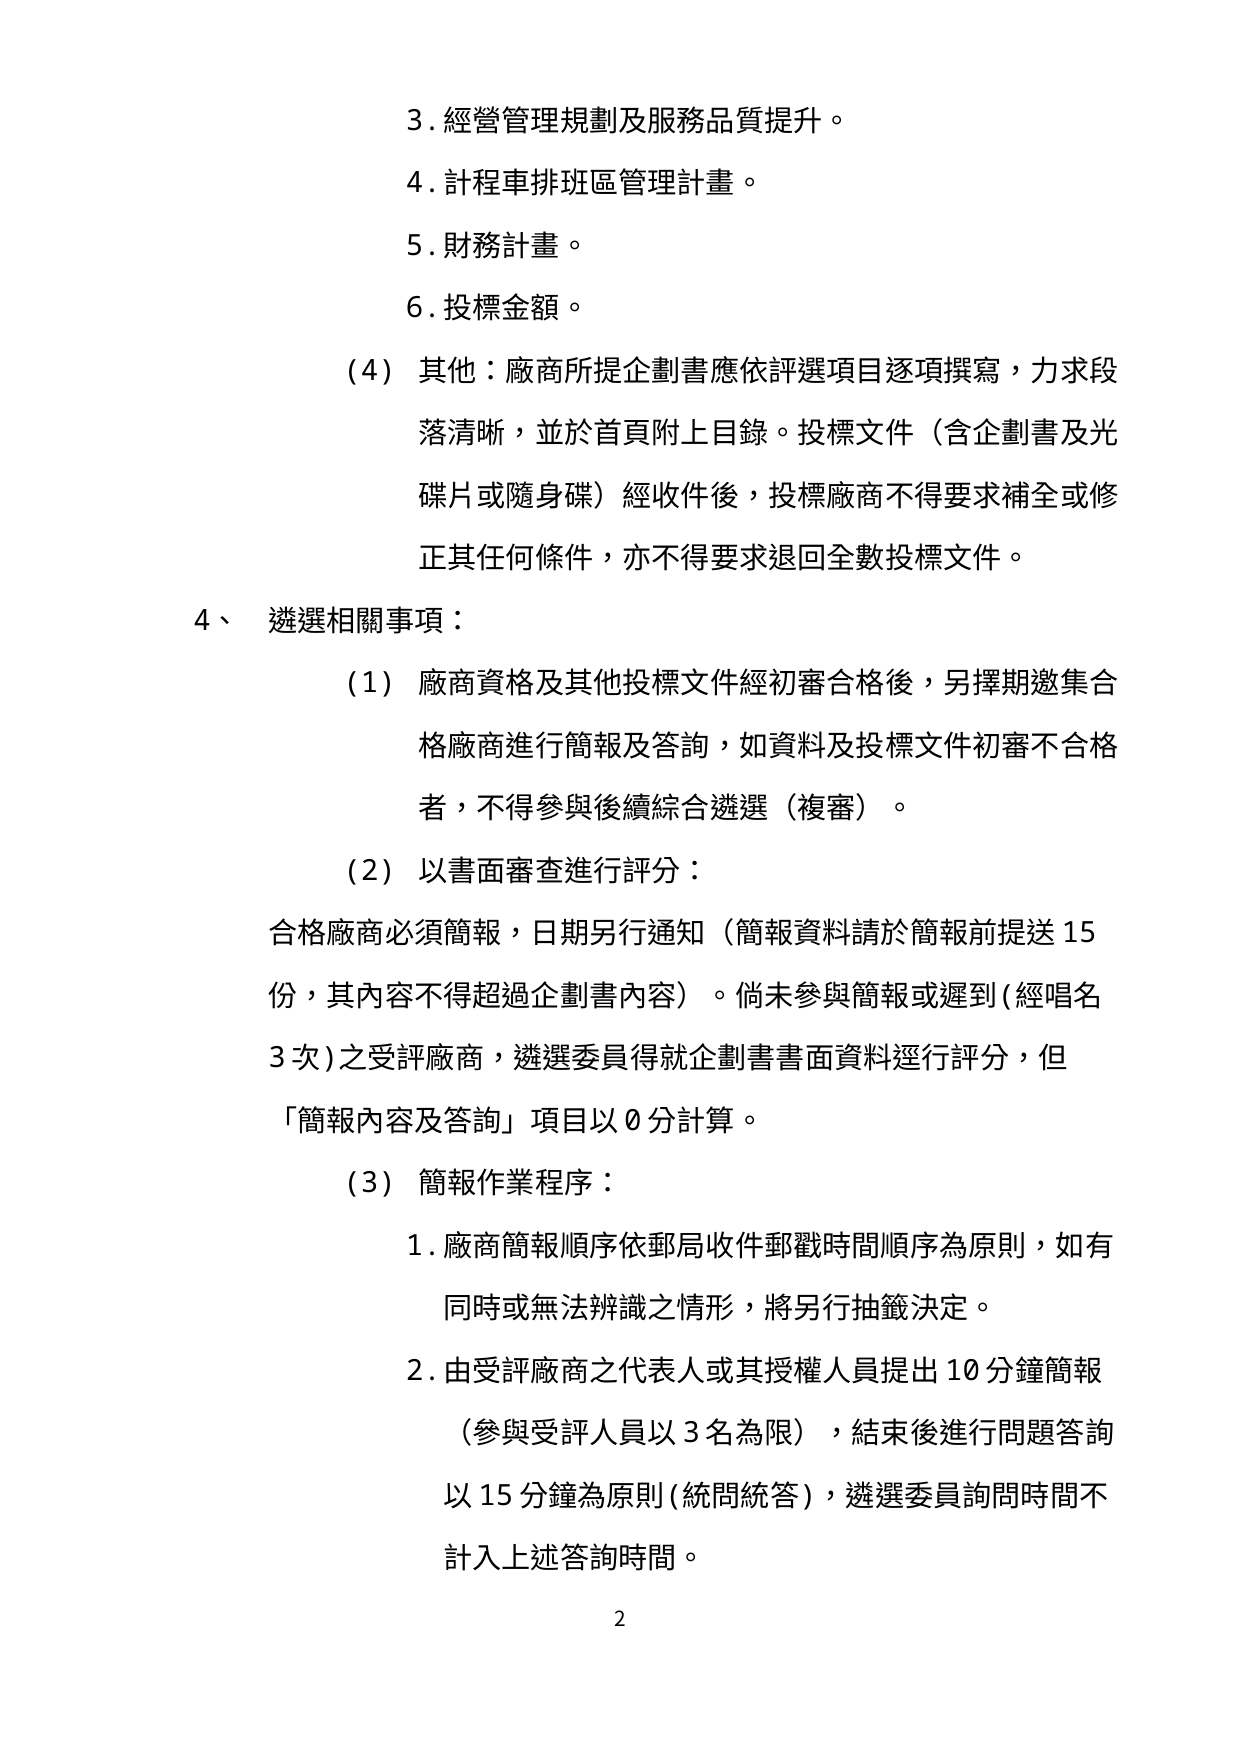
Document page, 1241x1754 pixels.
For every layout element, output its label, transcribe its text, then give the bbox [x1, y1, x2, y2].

list 廠商資格及其他投標文件經初審合格後，另擇期邀集合格廠商進行簡報及答詢，如資料及投標文件初審不合格者，不得參與後續綜合遴選（複審）。 [343, 639, 1122, 827]
list 財務計畫。 [406, 202, 1122, 264]
text 合格廠商必須簡報，日期另行通知（簡報資料請於簡報前提送15份，其內容不得超過企劃書內容）。倘未參與簡報或遲到(經唱名3次)之受評廠商，遴選委員得就企劃書書面資料逕行評分，但「簡報內容及答詢」項目以0分計算。 [268, 889, 1122, 1139]
list 計程車排班區管理計畫。 [406, 139, 1122, 202]
list 廠商簡報順序依郵局收件郵戳時間順序為原則，如有同時或無法辨識之情形，將另行抽籤決定。 [406, 1202, 1122, 1327]
list 由受評廠商之代表人或其授權人員提出10分鐘簡報（參與受評人員以3名為限），結束後進行問題答詢以15分鐘為原則(統問統答)，遴選委員詢問時間不計入上述答詢時間。 [406, 1327, 1122, 1577]
list 遴選相關事項： [193, 577, 1122, 639]
list 其他：廠商所提企劃書應依評選項目逐項撰寫，力求段落清晰，並於首頁附上目錄。投標文件（含企劃書及光碟片或隨身碟）經收件後，投標廠商不得要求補全或修正其任何條件，亦不得要求退回全數投標文件。 [343, 327, 1122, 577]
list 簡報作業程序： [343, 1139, 1122, 1202]
list 投標金額。 [406, 264, 1122, 327]
list 以書面審查進行評分： [343, 827, 1122, 889]
list 經營管理規劃及服務品質提升。 [406, 77, 1122, 139]
